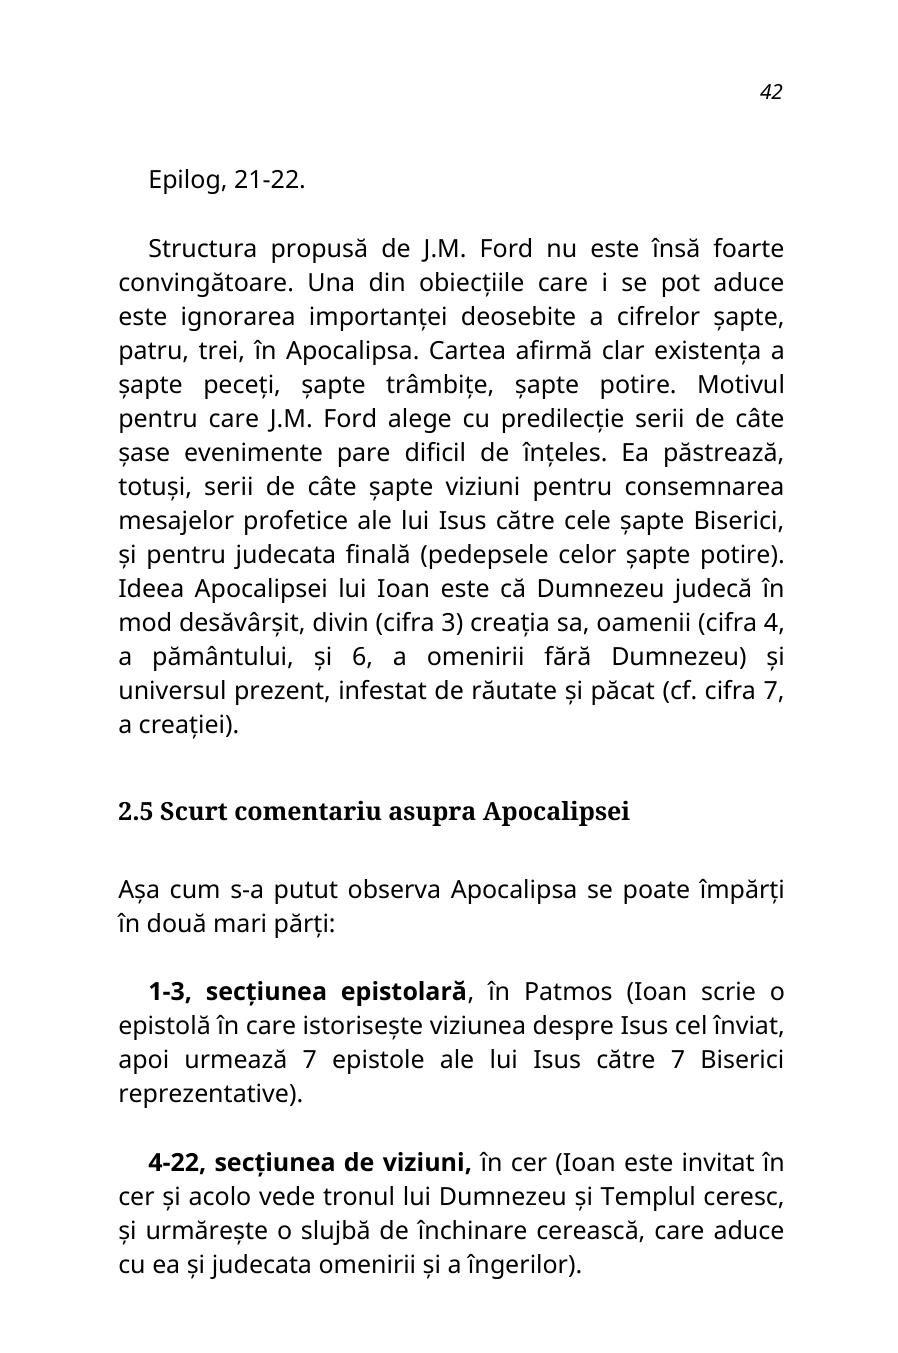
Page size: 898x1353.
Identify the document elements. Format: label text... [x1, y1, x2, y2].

text 4-22, secţiunea de viziuni, în cer (Ioan este invitat în cer şi acolo vede tronul lui Dumnezeu şi Templul ceresc, şi urmăreşte o slujbă de închinare cerească, care aduce cu ea şi judecata omenirii şi a îngerilor). [118, 1144, 786, 1281]
text Aşa cum s-a putut observa Apocalipsa se poate împărţi în două mari părţi: [118, 872, 786, 940]
subtitle 2.5 Scurt comentariu asupra Apocalipsei [118, 800, 786, 825]
text Epilog, 21-22. [118, 162, 786, 196]
text 1-3, secţiunea epistolară, în Patmos (Ioan scrie o epistolă în care istoriseşte viziunea despre Isus cel înviat, apoi urmează 7 epistole ale lui Isus către 7 Biserici reprezentative). [118, 974, 786, 1110]
text Structura propusă de J.M. Ford nu este însă foarte convingătoare. Una din obiecţiile care i se pot aduce este ignorarea importanţei deosebite a cifrelor şapte, patru, trei, în Apocalipsa. Cartea afirmă clar existenţa a şapte peceţi, şapte trâmbiţe, şapte potire. Motivul pentru care J.M. Ford alege cu predilecţie serii de câte şase evenimente pare dificil de înţeles. Ea păstrează, totuşi, serii de câte şapte viziuni pentru consemnarea mesajelor profetice ale lui Isus către cele şapte Biserici, şi pentru judecata finală (pedepsele celor şapte potire). Ideea Apocalipsei lui Ioan este că Dumnezeu judecă în mod desăvârşit, divin (cifra 3) creaţia sa, oamenii (cifra 4, a pământului, şi 6, a omenirii fără Dumnezeu) şi universul prezent, infestat de răutate şi păcat (cf. cifra 7, a creaţiei). [118, 230, 786, 741]
